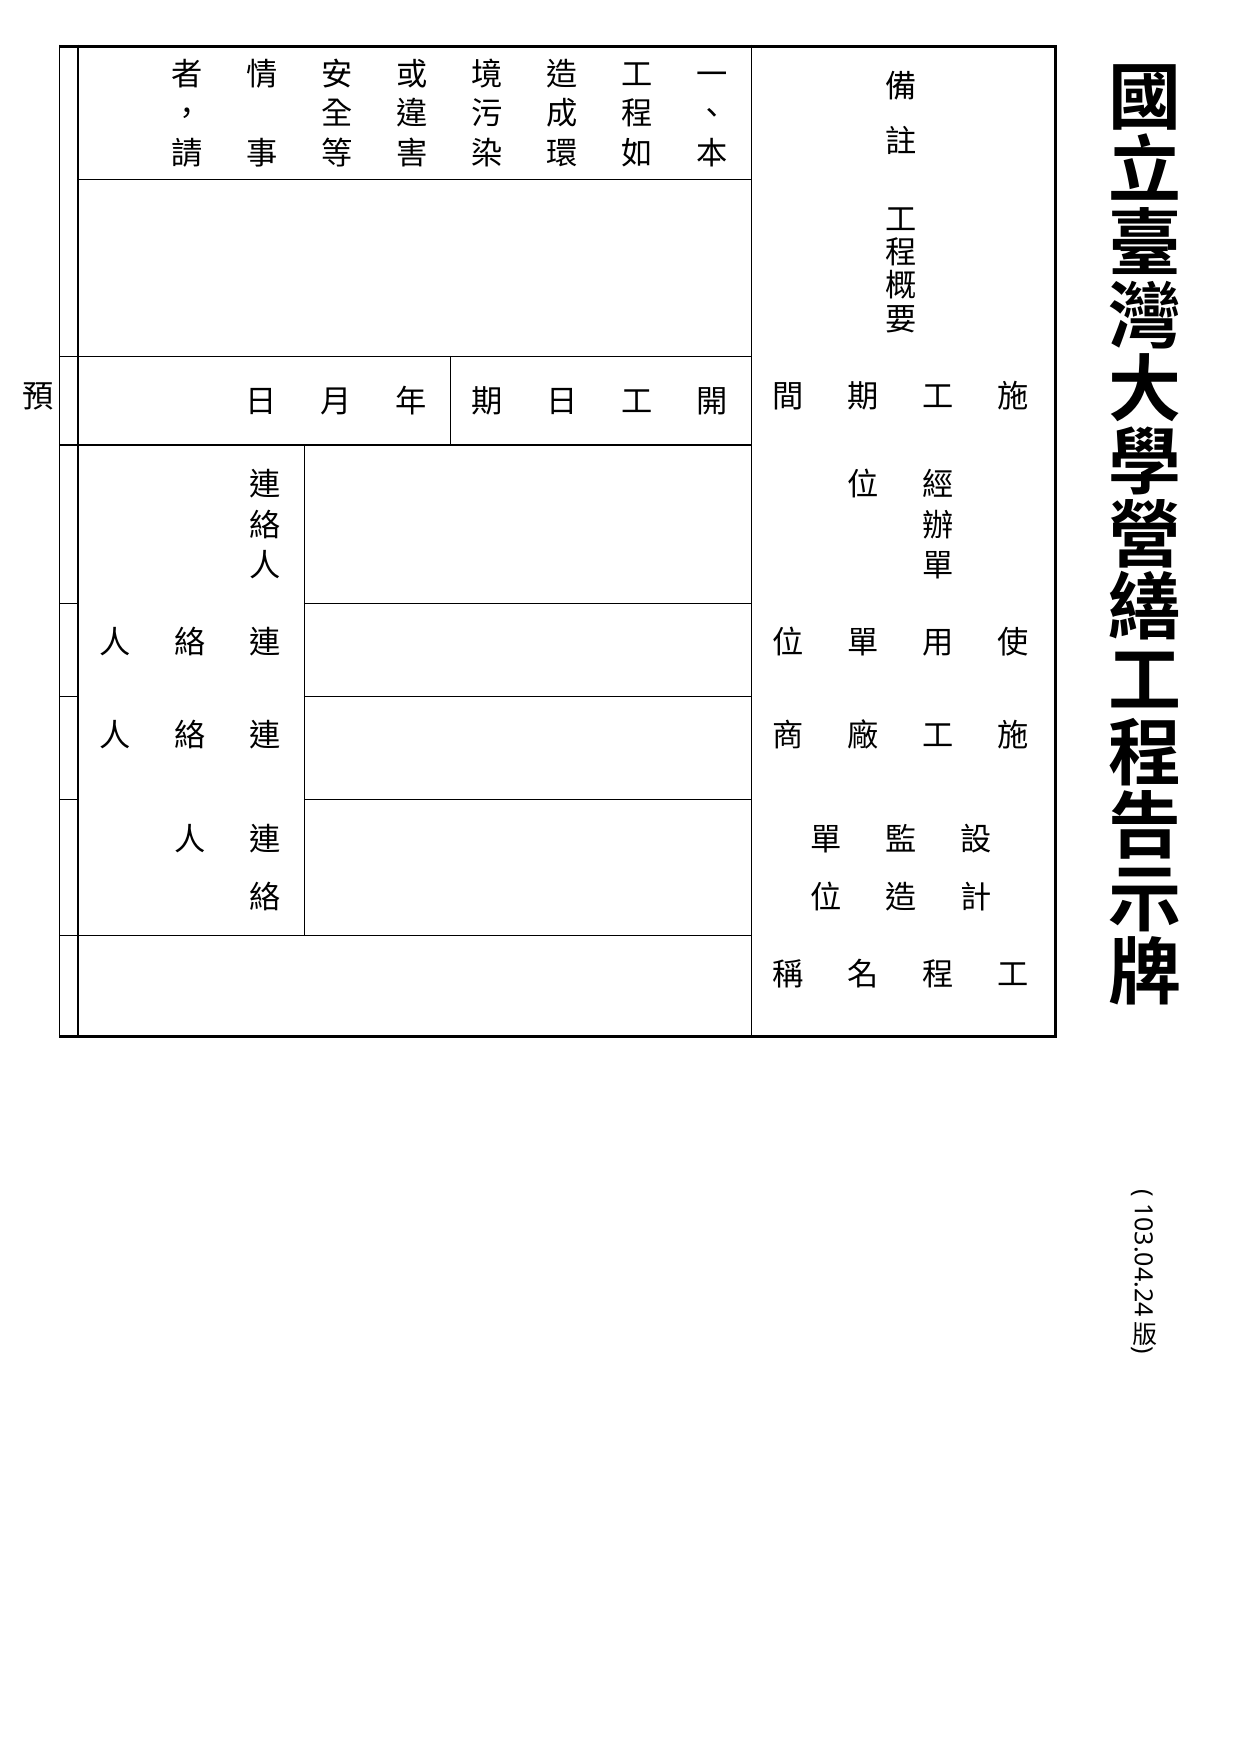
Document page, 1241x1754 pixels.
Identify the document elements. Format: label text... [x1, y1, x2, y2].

table_cell 連絡人 [79, 799, 304, 935]
text 國立臺灣大學營繕工程告示牌 ( 103.04.24版) [1092, 59, 1197, 1754]
table_cell [60, 800, 77, 935]
table_header 設計監造 單位 [752, 799, 1054, 935]
table_cell [60, 936, 77, 1035]
table_cell [305, 604, 751, 696]
table_cell [60, 697, 77, 799]
table_header 工程名稱 [752, 935, 1054, 1035]
table_header 使用單位 [752, 603, 1054, 696]
table_cell 預定完工 日期 [60, 357, 77, 444]
table_cell 連絡人 [79, 446, 304, 603]
table_header 施工廠商 [752, 696, 1054, 799]
table_cell [60, 604, 77, 696]
table_header 施工期間 [752, 356, 1054, 445]
table_cell [60, 179, 77, 356]
table_header 備註 [752, 48, 1054, 179]
table_cell [79, 936, 751, 1035]
table_cell [305, 446, 751, 603]
table_header 經辦單位 [752, 445, 1054, 603]
table_cell 連絡人 [79, 696, 304, 799]
table_cell 年 月 日 [79, 357, 450, 444]
table_cell [79, 180, 751, 356]
table_cell 開工日期 [451, 357, 751, 444]
table_cell [305, 697, 751, 799]
table_cell 一、本工程如造成環境污染或違害安全等情事者，請電洽經辦單位或使用單位要求施工廠商改進。 二、施工期間諸多不便，敬請見諒！倘有任何意見或建議事項請連絡各單位或經辦人。 三、本告示牌格式，得依實際需要做適當修改公告。 [79, 48, 751, 179]
table_cell 連絡人 [79, 603, 304, 696]
table_cell 一、本工程如造成環境污染或違害安全等情事者，請電洽經辦單位或使用單位要求施工廠商改進。 二、施工期間諸多不便，敬請見諒！倘有任何意見或建議事項請連絡各單位或經辦人。 三、本告示牌格式，得依實際需要做適當修改公告。 [60, 48, 77, 179]
table_cell [305, 800, 751, 935]
table_cell [60, 446, 77, 603]
table_header 工程概要 [752, 179, 1054, 356]
